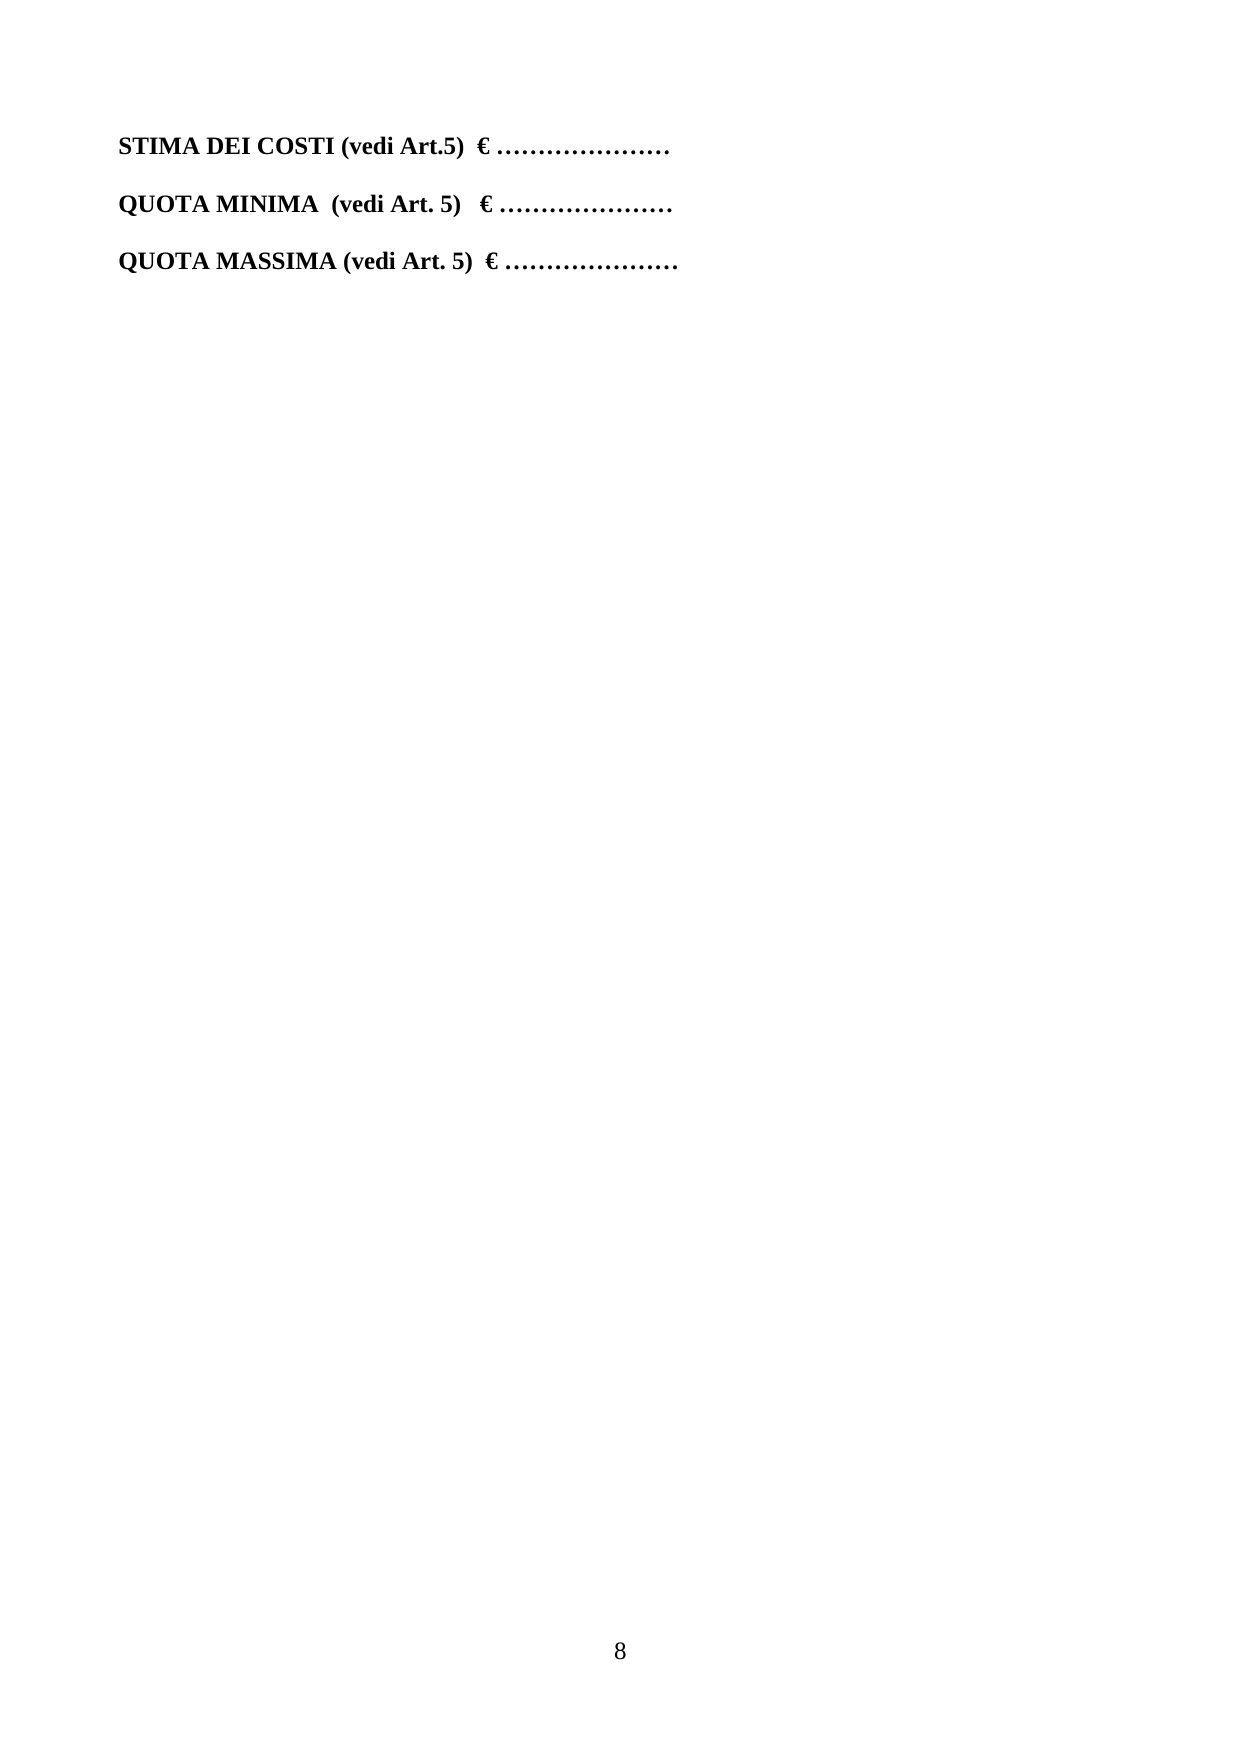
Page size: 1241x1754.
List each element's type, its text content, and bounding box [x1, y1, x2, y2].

text QUOTA MASSIMA (vedi Art. 5) € ………………… [118, 246, 1122, 275]
text QUOTA MINIMA (vedi Art. 5) € ………………… [118, 189, 1122, 217]
text STIMA DEI COSTI (vedi Art.5) € ………………… [118, 131, 1122, 160]
